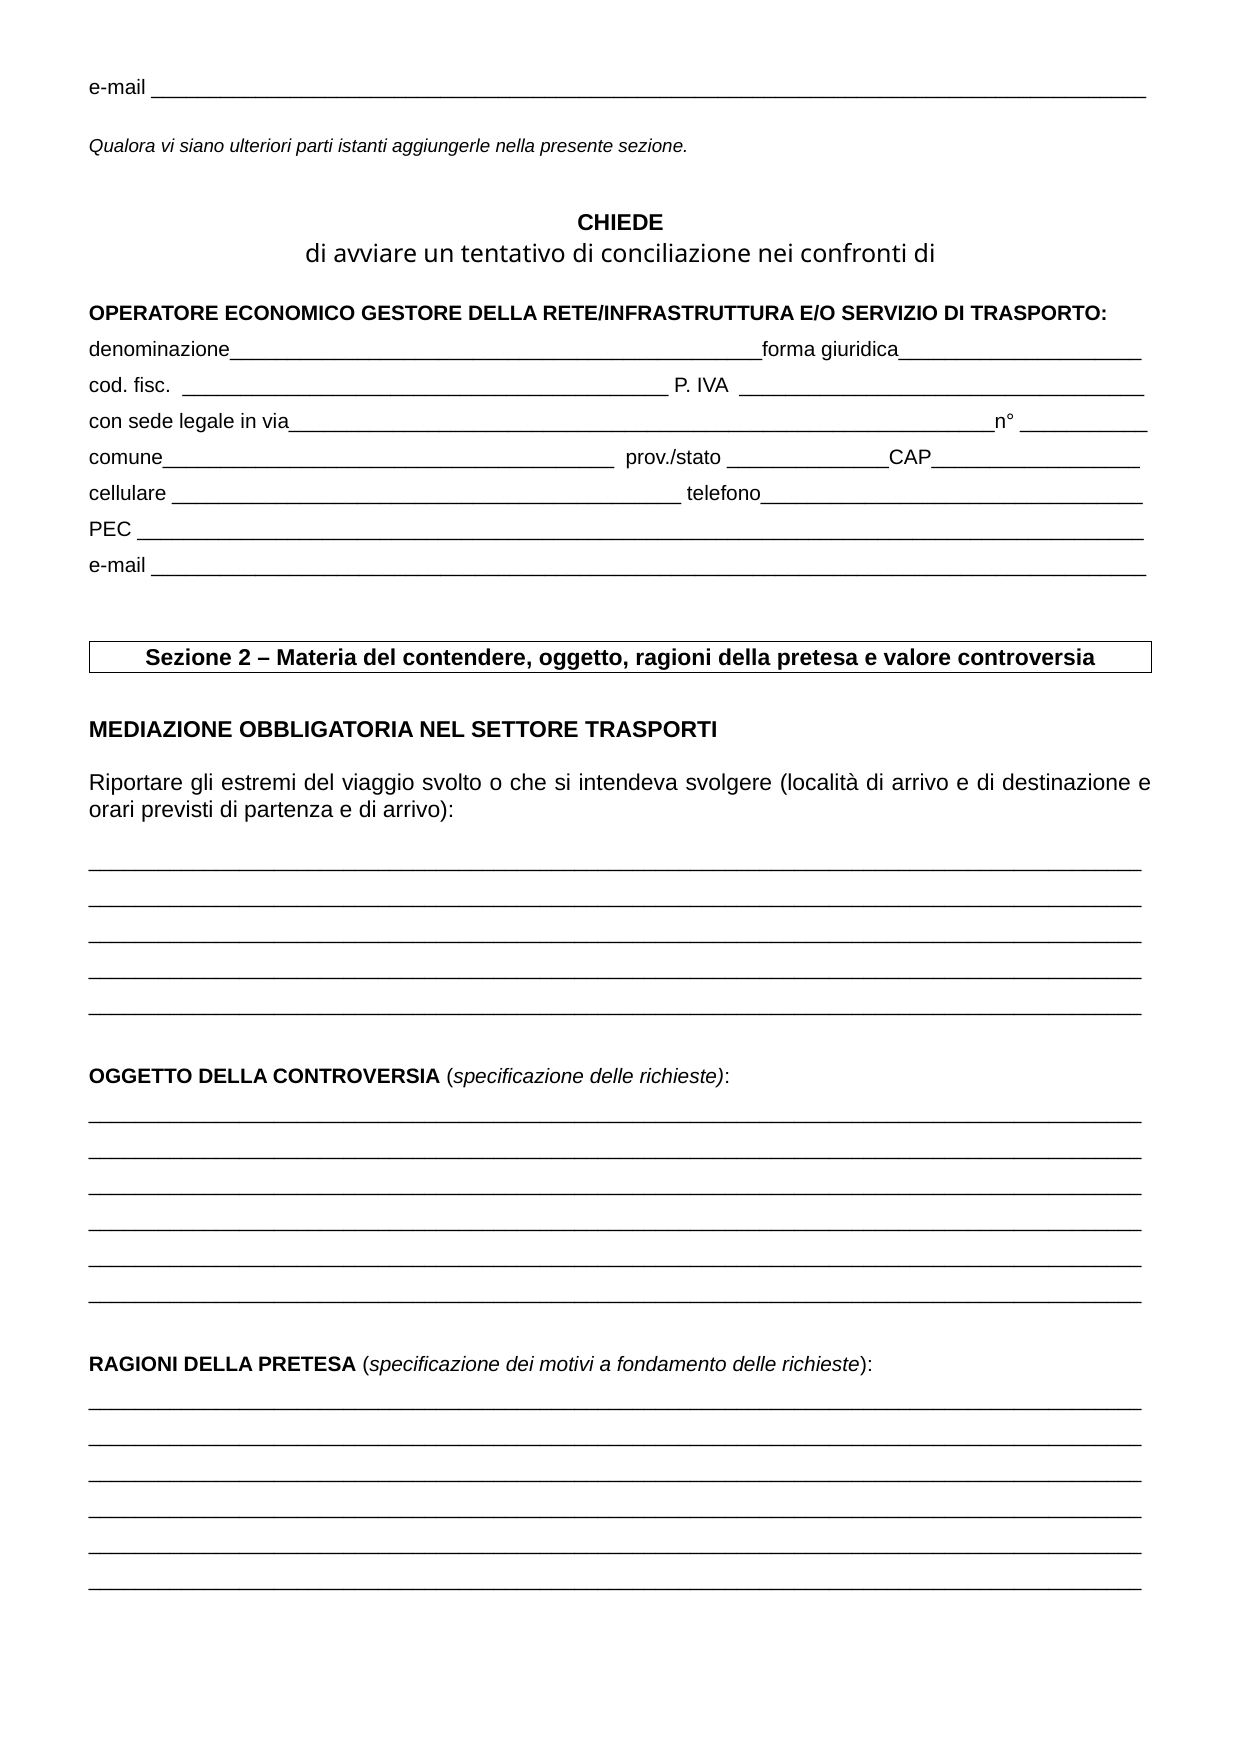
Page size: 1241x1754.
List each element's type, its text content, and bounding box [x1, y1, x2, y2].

text ___________________________________________________________________________________________ [89, 1495, 1152, 1519]
text ___________________________________________________________________________________________ [89, 1172, 1152, 1196]
text e-mail ______________________________________________________________________________________ [89, 75, 1152, 99]
text ___________________________________________________________________________________________ [89, 1459, 1152, 1483]
text ___________________________________________________________________________________________ [89, 1279, 1152, 1303]
text Mediazione obbligatoria neL SETTORE TRASPORTI [89, 716, 1152, 743]
text ___________________________________________________________________________________________ [89, 956, 1152, 980]
text ___________________________________________________________________________________________ [89, 1208, 1152, 1232]
text cod. fisc. __________________________________________ P. IVA ___________________________________ [89, 373, 1152, 397]
text RAGIONI DELLA PRETESA (specificazione dei motivi a fondamento delle richieste): [89, 1351, 1152, 1375]
text Sezione 2 – Materia del contendere, oggetto, ragioni della pretesa e valore controversia [90, 642, 1151, 672]
text ___________________________________________________________________________________________ [89, 992, 1152, 1016]
text PEC _______________________________________________________________________________________ [89, 516, 1152, 540]
text ___________________________________________________________________________________________ [89, 1387, 1152, 1411]
text ___________________________________________________________________________________________ [89, 1100, 1152, 1124]
text chiede [89, 209, 1152, 236]
text ___________________________________________________________________________________________ [89, 1243, 1152, 1267]
text cellulare ____________________________________________ telefono_________________________________ [89, 481, 1152, 504]
text ___________________________________________________________________________________________ [89, 1567, 1152, 1591]
text ___________________________________________________________________________________________ [89, 1136, 1152, 1160]
text denominazione______________________________________________forma giuridica_____________________ [89, 337, 1152, 361]
text OGGETTO DELLA CONTROVERSIA (specificazione delle richieste): [89, 1064, 1152, 1088]
text di avviare un tentativo di conciliazione nei confronti di [89, 236, 1152, 269]
text e-mail ______________________________________________________________________________________ [89, 552, 1152, 576]
text Qualora vi siano ulteriori parti istanti aggiungerle nella presente sezione. [89, 135, 1152, 156]
text ___________________________________________________________________________________________ [89, 1531, 1152, 1555]
text OPERATORE ECONOMICO GESTORE DELLA RETE/INFRASTRUTTURA E/O SERVIZIO DI TRASPORTO: [89, 301, 1152, 325]
text ___________________________________________________________________________________________ [89, 884, 1152, 908]
text Riportare gli estremi del viaggio svolto o che si intendeva svolgere (località di arrivo e di destinazione e orari previsti di partenza e di arrivo): [89, 769, 1152, 822]
text ___________________________________________________________________________________________ [89, 848, 1152, 872]
text ___________________________________________________________________________________________ [89, 1423, 1152, 1447]
text ___________________________________________________________________________________________ [89, 920, 1152, 944]
text con sede legale in via_____________________________________________________________n° ___________ comune_______________________________________ prov./stato ______________CAP__________________ [89, 409, 1152, 468]
